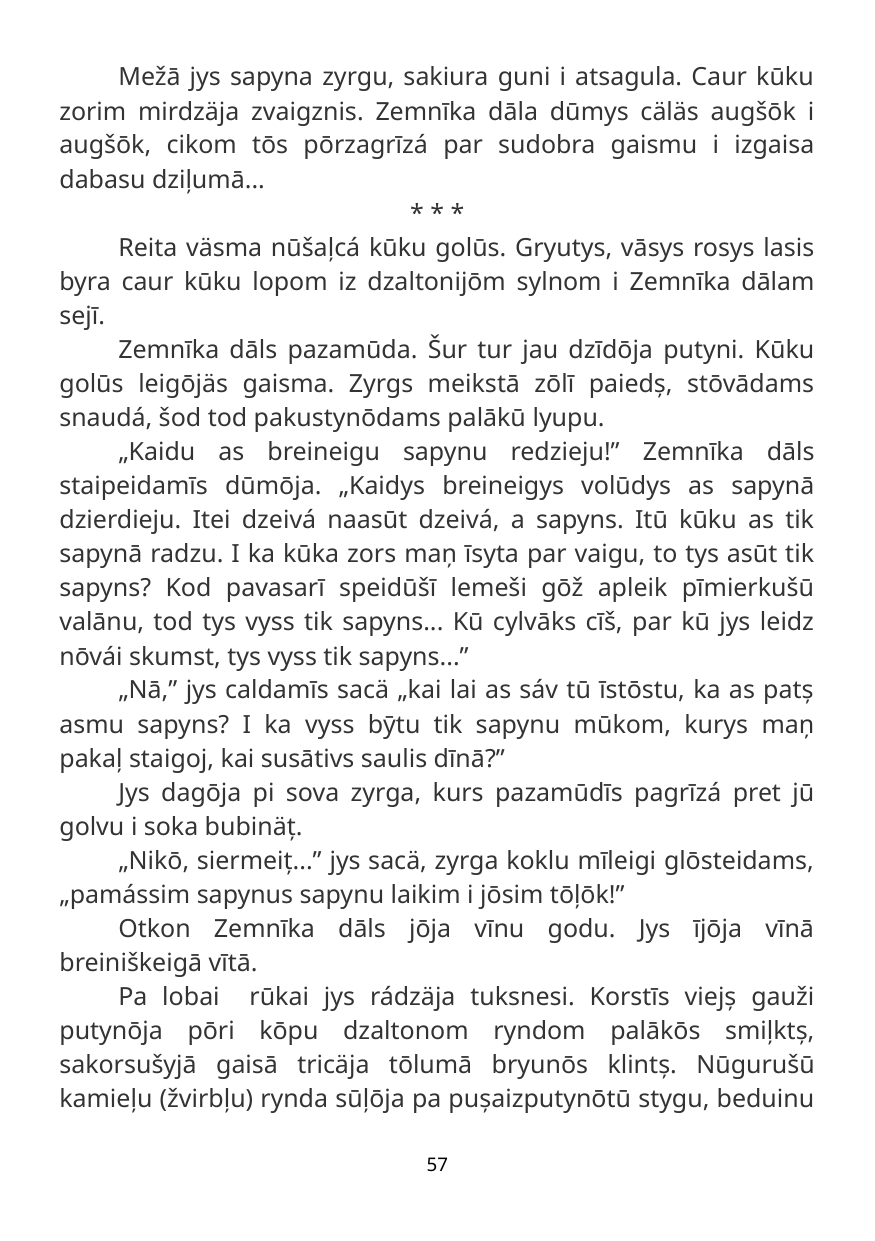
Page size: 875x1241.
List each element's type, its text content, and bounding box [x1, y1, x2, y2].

text Reita väsma nūšaļcá kūku golūs. Gryutys, vāsys rosys lasis byra caur kūku lopom iz dzaltonijōm sylnom i Zemnīka dālam sejī. [59, 229, 815, 332]
text Otkon Zemnīka dāls jōja vīnu godu. Jys ījōja vīnā breiniškeigā vītā. [59, 911, 815, 979]
text * * * [59, 195, 815, 229]
text Jys dagōja pi sova zyrga, kurs pazamūdīs pagrīzá pret jū golvu i soka bubinäț. [59, 774, 815, 842]
text Mežā jys sapyna zyrgu, sakiura guni i atsagula. Caur kūku zorim mirdzäja zvaigznis. Zemnīka dāla dūmys cäläs augšōk i augšōk, cikom tōs pōrzagrīzá par sudobra gaismu i izgaisa dabasu dziļumā... [59, 59, 815, 195]
text „Nā,” jys caldamīs sacä „kai lai as sáv tū īstōstu, ka as patș asmu sapyns? I ka vyss bȳtu tik sapynu mūkom, kurys maņ pakaļ staigoj, kai susātivs saulis dīnā?” [59, 672, 815, 774]
text „Nikō, siermeiț...” jys sacä, zyrga koklu mīleigi glōsteidams, „pamássim sapynus sapynu laikim i jōsim tōļōk!” [59, 842, 815, 911]
text Pa lobai rūkai jys rádzäja tuksnesi. Korstīs viejș gauži putynōja pōri kōpu dzaltonom ryndom palākōs smiļktș, sakorsušyjā gaisā tricäja tōlumā bryunōs klintș. Nūgurušū kamieļu (žvirbļu) rynda sūļōja pa pușaizputynōtū stygu, beduinu [59, 979, 815, 1115]
text Zemnīka dāls pazamūda. Šur tur jau dzīdōja putyni. Kūku golūs leigōjäs gaisma. Zyrgs meikstā zōlī paiedș, stōvādams snaudá, šod tod pakustynōdams palākū lyupu. [59, 332, 815, 434]
text „Kaidu as breineigu sapynu redzieju!” Zemnīka dāls staipeidamīs dūmōja. „Kaidys breineigys volūdys as sapynā dzierdieju. Itei dzeivá naasūt dzeivá, a sapyns. Itū kūku as tik sapynā radzu. I ka kūka zors maņ īsyta par vaigu, to tys asūt tik sapyns? Kod pavasarī speidūšī lemeši gōž apleik pīmierkušū valānu, tod tys vyss tik sapyns... Kū cylvāks cīš, par kū jys leidz nōvái skumst, tys vyss tik sapyns...” [59, 434, 815, 672]
